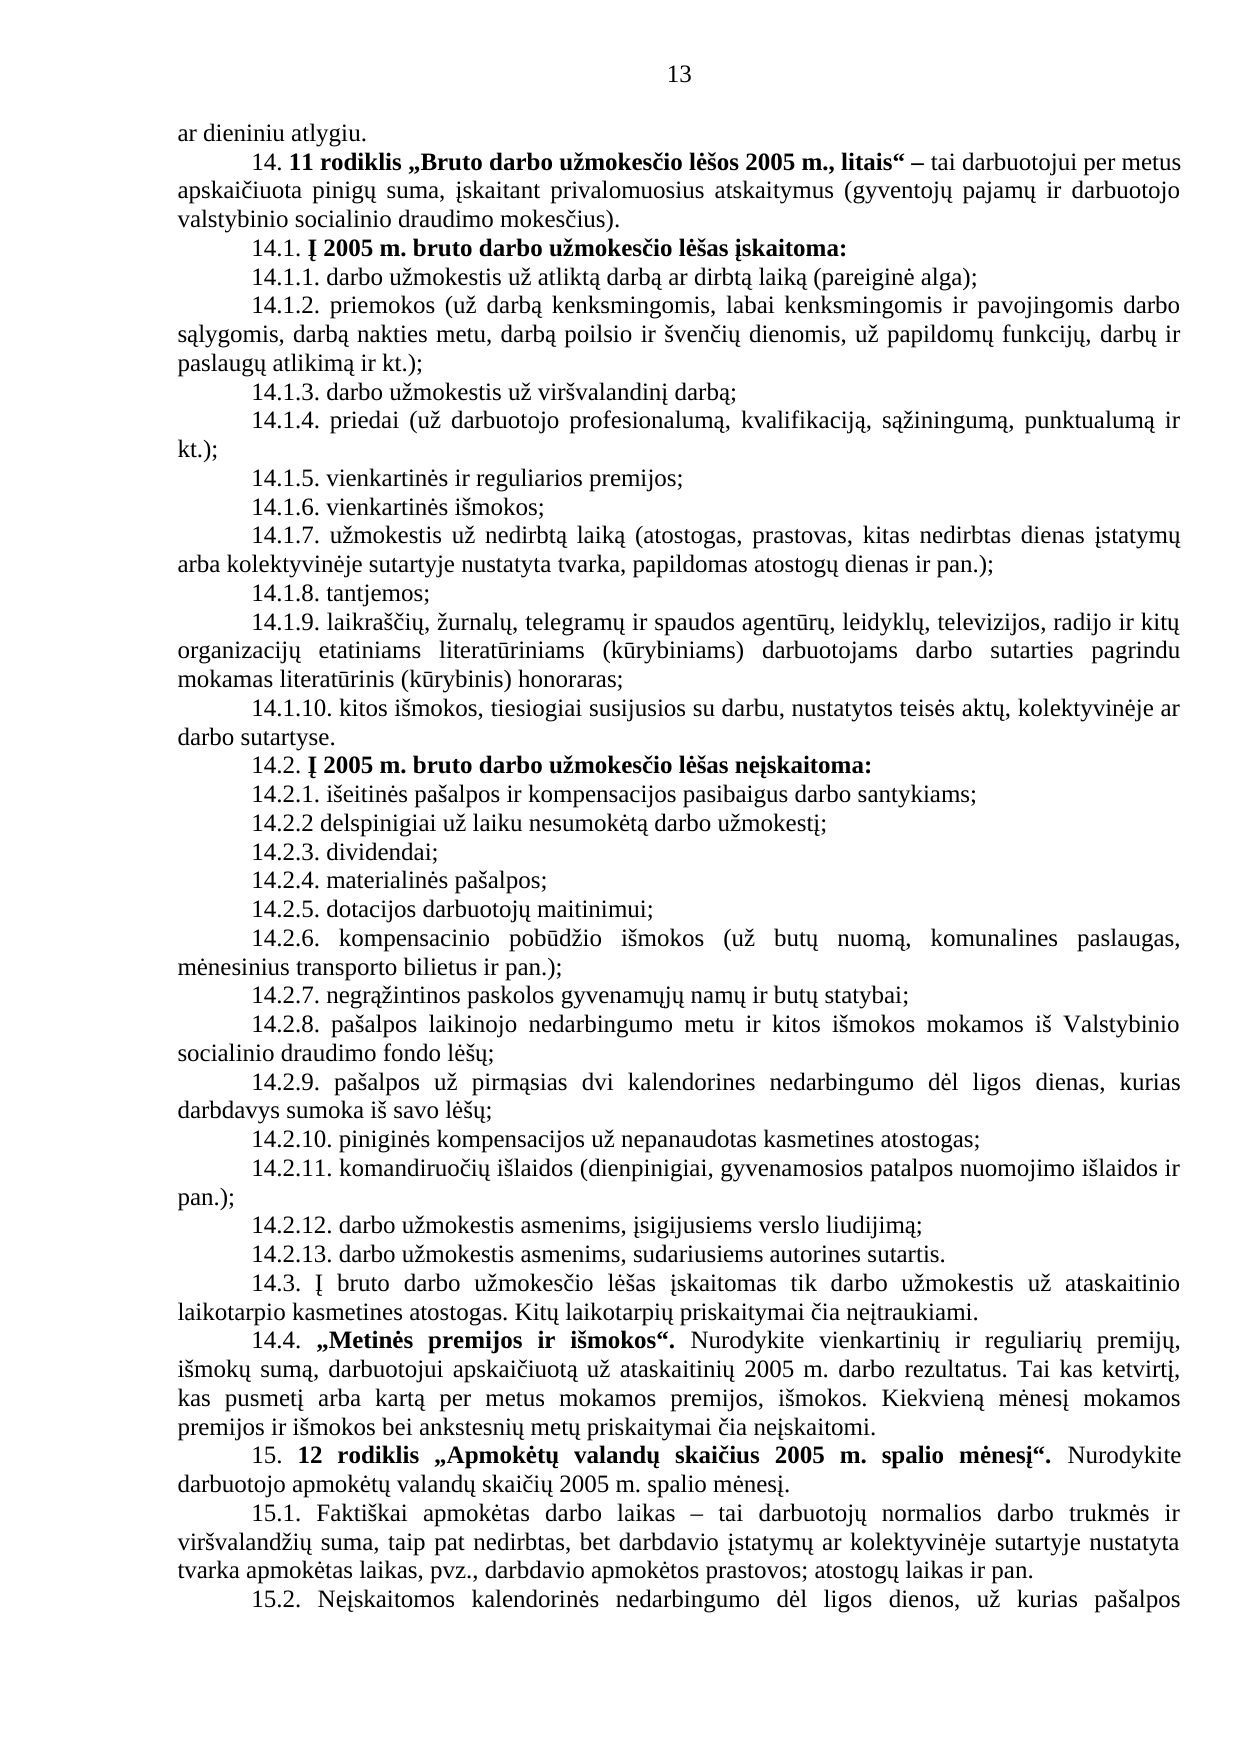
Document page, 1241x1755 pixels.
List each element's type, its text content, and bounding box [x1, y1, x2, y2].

text 14.1.2. priemokos (už darbą kenksmingomis, labai kenksmingomis ir pavojingomis darbo sąlygomis, darbą nakties metu, darbą poilsio ir švenčių dienomis, už papildomų funkcijų, darbų ir paslaugų atlikimą ir kt.); [177, 291, 1181, 377]
text 14.2.5. dotacijos darbuotojų maitinimui; [177, 894, 1181, 923]
text 14.2.1. išeitinės pašalpos ir kompensacijos pasibaigus darbo santykiams; [177, 779, 1181, 808]
text 14.1. Į 2005 m. bruto darbo užmokesčio lėšas įskaitoma: [177, 233, 1181, 262]
text 14.1.10. kitos išmokos, tiesiogiai susijusios su darbu, nustatytos teisės aktų, kolektyvinėje ar darbo sutartyse. [177, 693, 1181, 751]
text 14.1.1. darbo užmokestis už atliktą darbą ar dirbtą laiką (pareiginė alga); [177, 262, 1181, 291]
text 14.1.9. laikraščių, žurnalų, telegramų ir spaudos agentūrų, leidyklų, televizijos, radijo ir kitų organizacijų etatiniams literatūriniams (kūrybiniams) darbuotojams darbo sutarties pagrindu mokamas literatūrinis (kūrybinis) honoraras; [177, 607, 1181, 693]
text 14.1.6. vienkartinės išmokos; [177, 492, 1181, 521]
text 14.3. Į bruto darbo užmokesčio lėšas įskaitomas tik darbo užmokestis už ataskaitinio laikotarpio kasmetines atostogas. Kitų laikotarpių priskaitymai čia neįtraukiami. [177, 1268, 1181, 1326]
text 14.1.4. priedai (už darbuotojo profesionalumą, kvalifikaciją, sąžiningumą, punktualumą ir kt.); [177, 406, 1181, 463]
text 14.2.3. dividendai; [177, 837, 1181, 866]
text 14.2.11. komandiruočių išlaidos (dienpinigiai, gyvenamosios patalpos nuomojimo išlaidos ir pan.); [177, 1153, 1181, 1211]
text 14.1.7. užmokestis už nedirbtą laiką (atostogas, prastovas, kitas nedirbtas dienas įstatymų arba kolektyvinėje sutartyje nustatyta tvarka, papildomas atostogų dienas ir pan.); [177, 521, 1181, 578]
text 14.2.2 delspinigiai už laiku nesumokėtą darbo užmokestį; [177, 808, 1181, 837]
text 14.2.6. kompensacinio pobūdžio išmokos (už butų nuomą, komunalines paslaugas, mėnesinius transporto bilietus ir pan.); [177, 923, 1181, 981]
text 14.2.7. negrąžintinos paskolos gyvenamųjų namų ir butų statybai; [177, 981, 1181, 1009]
text 14. 11 rodiklis „Bruto darbo užmokesčio lėšos 2005 m., litais“ – tai darbuotojui per metus apskaičiuota pinigų suma, įskaitant privalomuosius atskaitymus (gyventojų pajamų ir darbuotojo valstybinio socialinio draudimo mokesčius). [177, 147, 1181, 233]
text 14.2.9. pašalpos už pirmąsias dvi kalendorines nedarbingumo dėl ligos dienas, kurias darbdavys sumoka iš savo lėšų; [177, 1067, 1181, 1124]
text 14.4. „Metinės premijos ir išmokos“. Nurodykite vienkartinių ir reguliarių premijų, išmokų sumą, darbuotojui apskaičiuotą už ataskaitinių 2005 m. darbo rezultatus. Tai kas ketvirtį, kas pusmetį arba kartą per metus mokamos premijos, išmokos. Kiekvieną mėnesį mokamos premijos ir išmokos bei ankstesnių metų priskaitymai čia neįskaitomi. [177, 1326, 1181, 1441]
text 15.1. Faktiškai apmokėtas darbo laikas – tai darbuotojų normalios darbo trukmės ir viršvalandžių suma, taip pat nedirbtas, bet darbdavio įstatymų ar kolektyvinėje sutartyje nustatyta tvarka apmokėtas laikas, pvz., darbdavio apmokėtos prastovos; atostogų laikas ir pan. [177, 1498, 1181, 1584]
text 14.2.12. darbo užmokestis asmenims, įsigijusiems verslo liudijimą; [177, 1211, 1181, 1239]
text 14.1.8. tantjemos; [177, 578, 1181, 607]
text 15.2. Neįskaitomos kalendorinės nedarbingumo dėl ligos dienos, už kurias pašalpos [177, 1584, 1181, 1613]
text 14.2.4. materialinės pašalpos; [177, 866, 1181, 894]
text 14.1.5. vienkartinės ir reguliarios premijos; [177, 463, 1181, 492]
text ar dieniniu atlygiu. [177, 118, 1181, 147]
text 14.2.13. darbo užmokestis asmenims, sudariusiems autorines sutartis. [177, 1239, 1181, 1268]
text 14.2. Į 2005 m. bruto darbo užmokesčio lėšas neįskaitoma: [177, 751, 1181, 779]
text 14.1.3. darbo užmokestis už viršvalandinį darbą; [177, 377, 1181, 406]
text 14.2.10. piniginės kompensacijos už nepanaudotas kasmetines atostogas; [177, 1124, 1181, 1153]
text 15. 12 rodiklis „Apmokėtų valandų skaičius 2005 m. spalio mėnesį“. Nurodykite darbuotojo apmokėtų valandų skaičių 2005 m. spalio mėnesį. [177, 1441, 1181, 1498]
text 14.2.8. pašalpos laikinojo nedarbingumo metu ir kitos išmokos mokamos iš Valstybinio socialinio draudimo fondo lėšų; [177, 1009, 1181, 1067]
